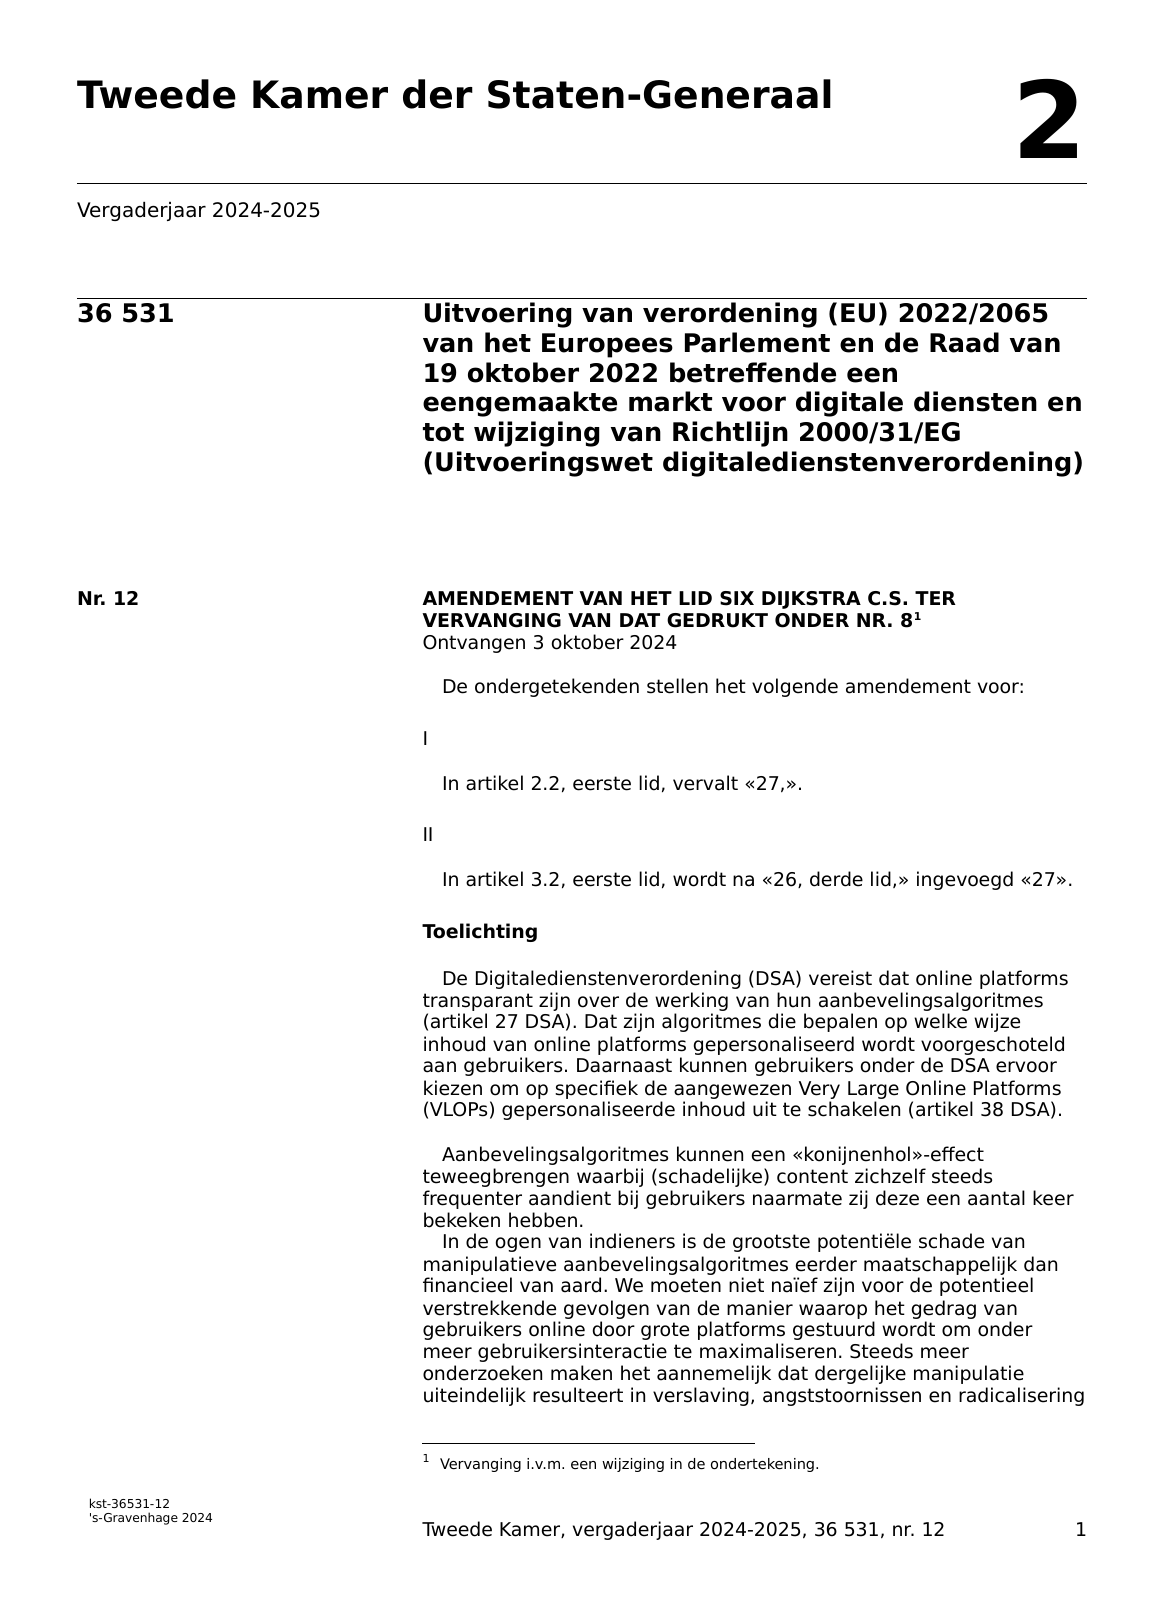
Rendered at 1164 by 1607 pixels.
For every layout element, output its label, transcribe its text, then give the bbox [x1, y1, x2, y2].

text In de ogen van indieners is de grootste potentiële schade van manipulatieve aanbevelingsalgoritmes eerder maatschappelijk dan financieel van aard. We moeten niet naïef zijn voor de potentieel verstrekkende gevolgen van de manier waarop het gedrag van gebruikers online door grote platforms gestuurd wordt om onder meer gebruikersinteractie te maximaliseren. Steeds meer onderzoeken maken het aannemelijk dat dergelijke manipulatie uiteindelijk resulteert in verslaving, angststoornissen en radicalisering [422, 1231, 1087, 1407]
table_cell Vergaderjaar 2024-2025 [77, 184, 1087, 298]
subtitle I [422, 728, 1087, 750]
subtitle Nr. 12 AMENDEMENT VAN HET LID SIX DIJKSTRA C.S. TER VERVANGING VAN DAT GEDRUKT ONDER NR. 8 [77, 588, 1087, 632]
text De Digitaledienstenverordening (DSA) vereist dat online platforms transparant zijn over de werking van hun aanbevelingsalgoritmes (artikel 27 DSA). Dat zijn algoritmes die bepalen op welke wijze inhoud van online platforms gepersonaliseerd wordt voorgeschoteld aan gebruikers. Daarnaast kunnen gebruikers onder de DSA ervoor kiezen om op specifiek de aangewezen Very Large Online Platforms (VLOPs) gepersonaliseerde inhoud uit te schakelen (artikel 38 DSA). [422, 967, 1087, 1121]
subtitle II [422, 824, 1087, 846]
text De ondergetekenden stellen het volgende amendement voor: [422, 676, 1087, 698]
text 's-Gravenhage 2024 [88, 1511, 323, 1525]
text In artikel 3.2, eerste lid, wordt na «26, derde lid,» ingevoegd «27». [422, 868, 1087, 891]
text In artikel 2.2, eerste lid, vervalt «27,». [422, 772, 1087, 794]
subtitle Toelichting [422, 921, 1087, 942]
text Ontvangen 3 oktober 2024 [422, 632, 1087, 654]
table_header 2 [886, 59, 1087, 183]
text kst-36531-12 [88, 1497, 323, 1511]
subtitle 36 531 Uitvoering van verordening (EU) 2022/2065 van het Europees Parlement en de Raad van 19 oktober 2022 betreffende een eengemaakte markt voor digitale diensten en tot wijziging van Richtlijn 2000/31/EG (Uitvoeringswet digitaledienstenverordening) [77, 299, 1087, 477]
text Aanbevelingsalgoritmes kunnen een «konijnenhol»-effect teweegbrengen waarbij (schadelijke) content zichzelf steeds frequenter aandient bij gebruikers naarmate zij deze een aantal keer bekeken hebben. [422, 1143, 1087, 1231]
text Vervanging i.v.m. een wijziging in de ondertekening. [422, 1452, 1087, 1474]
table_header Tweede Kamer der Staten-Generaal [77, 59, 886, 183]
